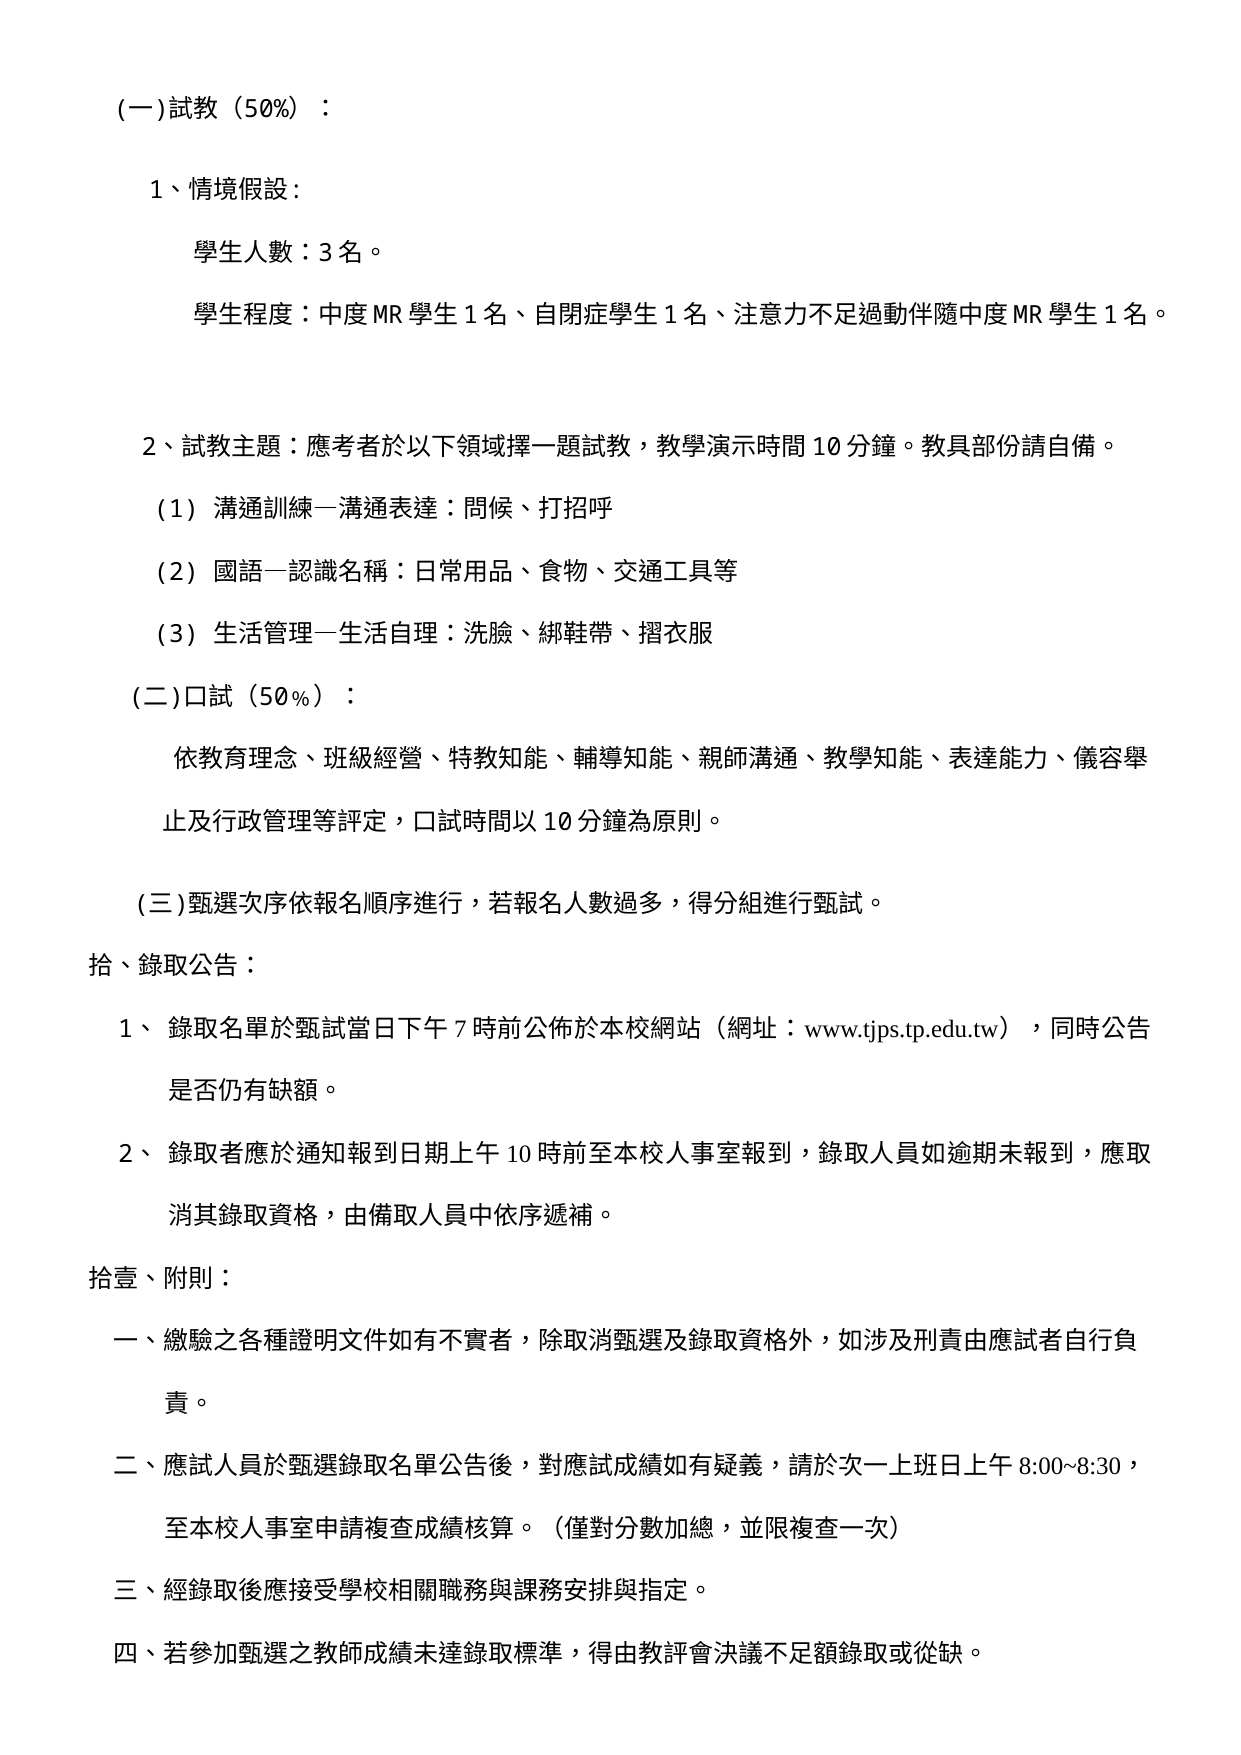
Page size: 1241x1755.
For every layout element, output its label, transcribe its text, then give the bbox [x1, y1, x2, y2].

text 1、情境假設: [103, 146, 1152, 209]
list 錄取名單於甄試當日下午7時前公佈於本校網站（網址：www.tjps.tp.edu.tw），同時公告是否仍有缺額。 [118, 984, 1152, 1109]
text 拾壹、附則： [89, 1234, 1152, 1297]
text 學生人數：3名。 [88, 209, 1152, 271]
text 2、試教主題：應考者於以下領域擇一題試教，教學演示時間10分鐘。教具部份請自備。 [121, 403, 1152, 465]
text 依教育理念、班級經營、特教知能、輔導知能、親師溝通、教學知能、表達能力、儀容舉止及行政管理等評定，口試時間以10分鐘為原則。 [113, 715, 1152, 840]
text 二、應試人員於甄選錄取名單公告後，對應試成績如有疑義，請於次一上班日上午8:00~8:30，至本校人事室申請複查成績核算。（僅對分數加總，並限複查一次） [114, 1422, 1152, 1547]
text 學生程度：中度MR學生1名、自閉症學生1名、注意力不足過動伴隨中度MR學生1名。 [88, 271, 1152, 334]
text (二)口試（50﹪）： [113, 653, 1152, 715]
text 三、經錄取後應接受學校相關職務與課務安排與指定。 [114, 1547, 1152, 1609]
text 四、若參加甄選之教師成績未達錄取標準，得由教評會決議不足額錄取或從缺。 [114, 1609, 1152, 1672]
list 錄取者應於通知報到日期上午10時前至本校人事室報到，錄取人員如逾期未報到，應取消其錄取資格，由備取人員中依序遞補。 [118, 1109, 1152, 1234]
text (3) 生活管理—生活自理：洗臉、綁鞋帶、摺衣服 [153, 590, 1152, 653]
text (1) 溝通訓練—溝通表達：問候、打招呼 [153, 465, 1152, 528]
text (2) 國語—認識名稱：日常用品、食物、交通工具等 [153, 528, 1152, 590]
text (一)試教（50%）： [113, 64, 1152, 127]
text (三)甄選次序依報名順序進行，若報名人數過多，得分組進行甄試。 [89, 859, 1152, 922]
text 拾、錄取公告： [89, 922, 1152, 984]
text 一、繳驗之各種證明文件如有不實者，除取消甄選及錄取資格外，如涉及刑責由應試者自行負責。 [114, 1297, 1152, 1422]
